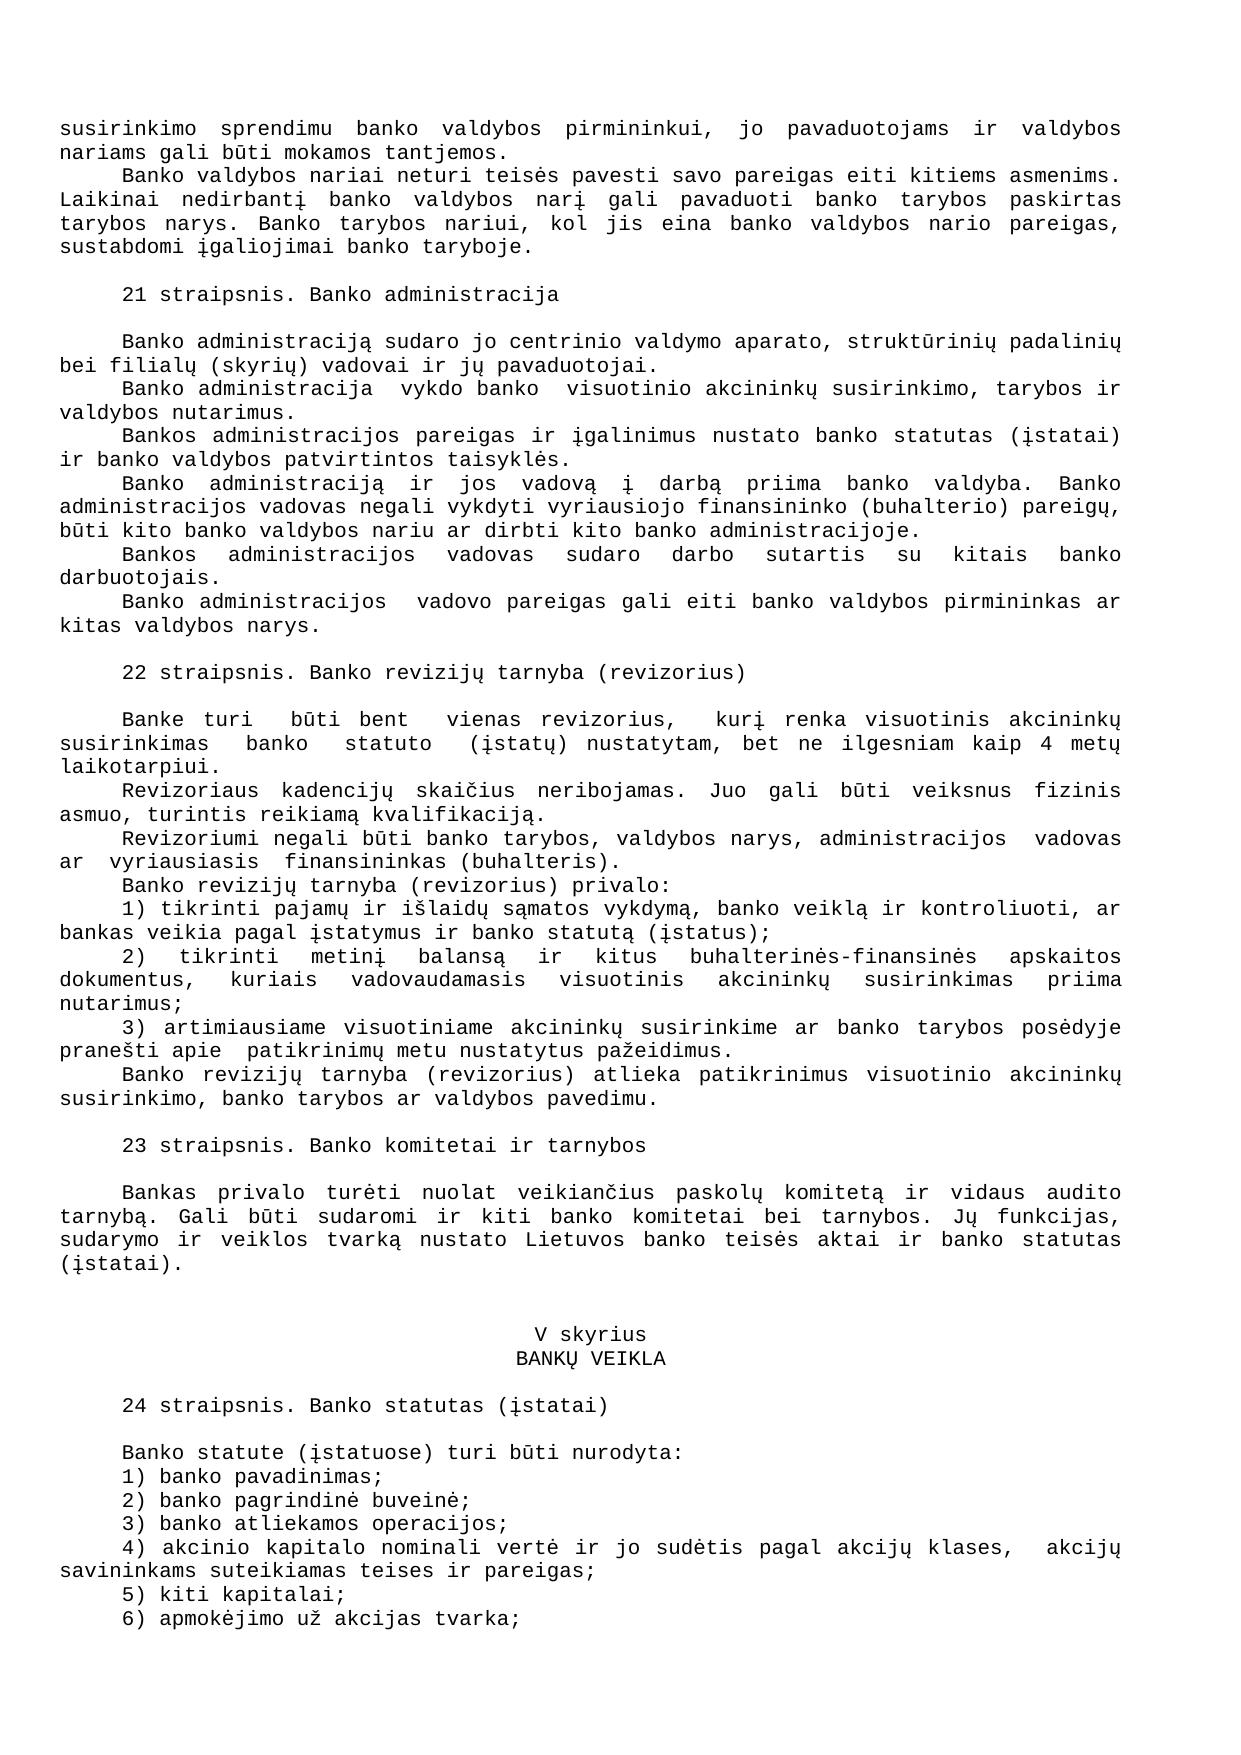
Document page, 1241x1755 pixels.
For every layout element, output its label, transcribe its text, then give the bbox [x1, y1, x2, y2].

text Banko administracijos vadovo pareigas gali eiti banko valdybos pirmininkas ar kitas valdybos narys. [59, 591, 1122, 638]
text 3) banko atliekamos operacijos; [59, 1513, 1122, 1537]
text Banko administraciją sudaro jo centrinio valdymo aparato, struktūrinių padalinių bei filialų (skyrių) vadovai ir jų pavaduotojai. [59, 331, 1122, 378]
text Banko administracija vykdo banko visuotinio akcininkų susirinkimo, tarybos ir valdybos nutarimus. [59, 378, 1122, 426]
text Bankas privalo turėti nuolat veikiančius paskolų komitetą ir vidaus audito tarnybą. Gali būti sudaromi ir kiti banko komitetai bei tarnybos. Jų funkcijas, sudarymo ir veiklos tvarką nustato Lietuvos banko teisės aktai ir banko statutas (įstatai). [59, 1182, 1122, 1277]
text Bankos administracijos pareigas ir įgalinimus nustato banko statutas (įstatai) ir banko valdybos patvirtintos taisyklės. [59, 426, 1122, 473]
text 23 straipsnis. Banko komitetai ir tarnybos [59, 1135, 1122, 1158]
text 1) tikrinti pajamų ir išlaidų sąmatos vykdymą, banko veiklą ir kontroliuoti, ar bankas veikia pagal įstatymus ir banko statutą (įstatus); [59, 898, 1122, 946]
text 3) artimiausiame visuotiniame akcininkų susirinkime ar banko tarybos posėdyje pranešti apie patikrinimų metu nustatytus pažeidimus. [59, 1017, 1122, 1064]
text Banke turi būti bent vienas revizorius, kurį renka visuotinis akcininkų susirinkimas banko statuto (įstatų) nustatytam, bet ne ilgesniam kaip 4 metų laikotarpiui. [59, 709, 1122, 780]
text 4) akcinio kapitalo nominali vertė ir jo sudėtis pagal akcijų klases, akcijų savininkams suteikiamas teises ir pareigas; [59, 1537, 1122, 1584]
text Banko statute (įstatuose) turi būti nurodyta: [59, 1442, 1122, 1466]
text Revizoriaus kadencijų skaičius neribojamas. Juo gali būti veiksnus fizinis asmuo, turintis reikiamą kvalifikaciją. [59, 780, 1122, 827]
text Bankos administracijos vadovas sudaro darbo sutartis su kitais banko darbuotojais. [59, 544, 1122, 591]
text Banko revizijų tarnyba (revizorius) privalo: [59, 875, 1122, 898]
text 21 straipsnis. Banko administracija [59, 284, 1122, 307]
text Banko revizijų tarnyba (revizorius) atlieka patikrinimus visuotinio akcininkų susirinkimo, banko tarybos ar valdybos pavedimu. [59, 1064, 1122, 1111]
text 22 straipsnis. Banko revizijų tarnyba (revizorius) [59, 662, 1122, 686]
text Revizoriumi negali būti banko tarybos, valdybos narys, administracijos vadovas ar vyriausiasis finansininkas (buhalteris). [59, 827, 1122, 875]
text 1) banko pavadinimas; [59, 1466, 1122, 1489]
text V skyrius [59, 1324, 1122, 1348]
text susirinkimo sprendimu banko valdybos pirmininkui, jo pavaduotojams ir valdybos nariams gali būti mokamos tantjemos. [59, 118, 1122, 165]
text 6) apmokėjimo už akcijas tvarka; [59, 1608, 1122, 1631]
text Banko administraciją ir jos vadovą į darbą priima banko valdyba. Banko administracijos vadovas negali vykdyti vyriausiojo finansininko (buhalterio) pareigų, būti kito banko valdybos nariu ar dirbti kito banko administracijoje. [59, 473, 1122, 544]
text 24 straipsnis. Banko statutas (įstatai) [59, 1395, 1122, 1419]
text Banko valdybos nariai neturi teisės pavesti savo pareigas eiti kitiems asmenims. Laikinai nedirbantį banko valdybos narį gali pavaduoti banko tarybos paskirtas tarybos narys. Banko tarybos nariui, kol jis eina banko valdybos nario pareigas, sustabdomi įgaliojimai banko taryboje. [59, 165, 1122, 260]
text 2) tikrinti metinį balansą ir kitus buhalterinės-finansinės apskaitos dokumentus, kuriais vadovaudamasis visuotinis akcininkų susirinkimas priima nutarimus; [59, 946, 1122, 1017]
text 2) banko pagrindinė buveinė; [59, 1489, 1122, 1513]
text 5) kiti kapitalai; [59, 1584, 1122, 1608]
text BANKŲ VEIKLA [59, 1348, 1122, 1371]
